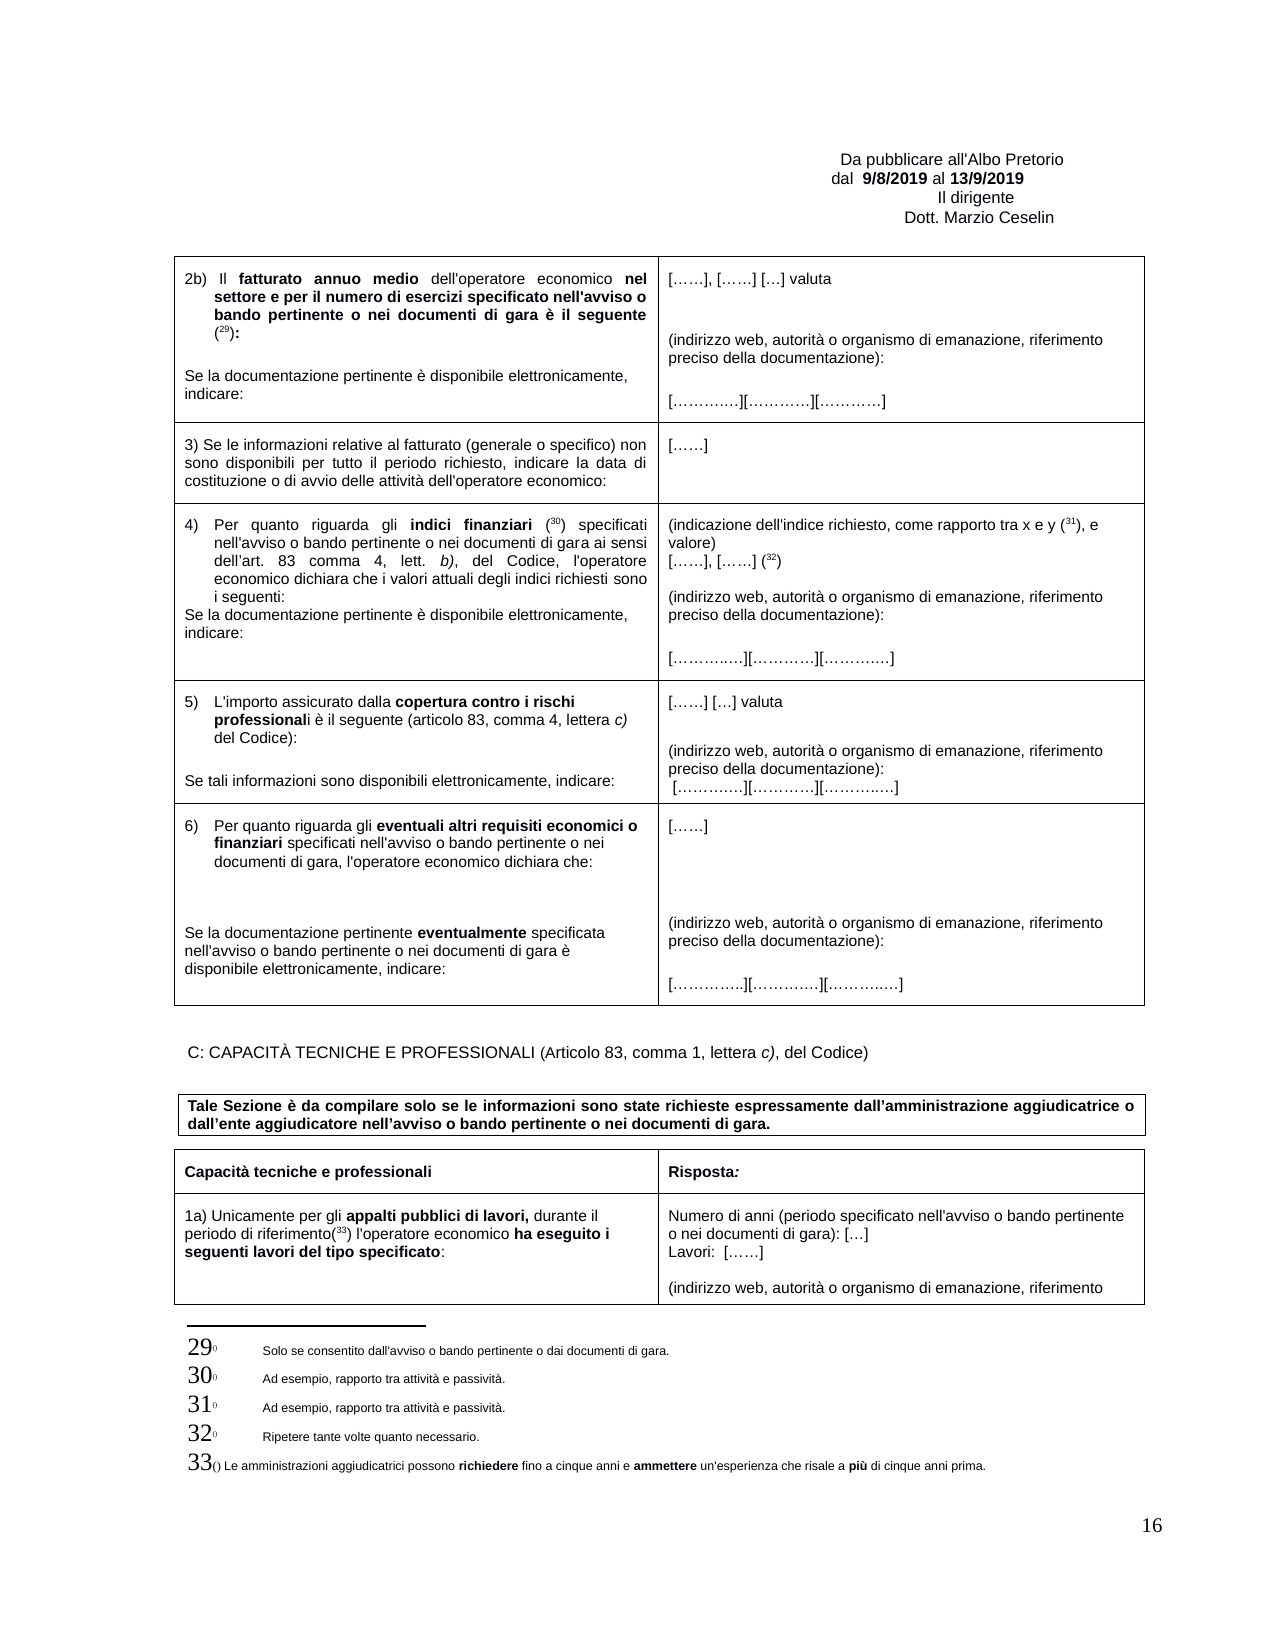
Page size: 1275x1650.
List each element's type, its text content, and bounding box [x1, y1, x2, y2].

table_cell Per quanto riguarda gli indici finanziari () specificati nell'avviso o bando pertinente o nei documenti di gara ai sensi dell’art. 83 comma 4, lett. b), del Codice, l'operatore economico dichiara che i valori attuali degli indici richiesti sono i seguenti: Se la documentazione pertinente è disponibile elettronicamente, indicare: [175, 504, 658, 679]
table_cell [……], [……] […] valuta (indirizzo web, autorità o organismo di emanazione, riferimento preciso della documentazione): [……….…][…………][…………] [659, 257, 1144, 422]
table_cell L'importo assicurato dalla copertura contro i rischi professionali è il seguente (articolo 83, comma 4, lettera c) del Codice): Se tali informazioni sono disponibili elettronicamente, indicare: [175, 681, 658, 803]
table_cell 3) Se le informazioni relative al fatturato (generale o specifico) non sono disponibili per tutto il periodo richiesto, indicare la data di costituzione o di avvio delle attività dell'operatore economico: [175, 423, 658, 502]
title C: Capacità tecniche e professionali (Articolo 83, comma 1, lettera c), del Codice) [187, 1043, 1137, 1062]
table_cell (indicazione dell'indice richiesto, come rapporto tra x e y (), e valore) [……], [……] () (indirizzo web, autorità o organismo di emanazione, riferimento preciso della documentazione): [………..…][…………][……….…] [659, 504, 1144, 679]
table_cell 1a) Unicamente per gli appalti pubblici di lavori, durante il periodo di riferimento() l'operatore economico ha eseguito i seguenti lavori del tipo specificato: [175, 1194, 658, 1303]
table_cell [……] (indirizzo web, autorità o organismo di emanazione, riferimento preciso della documentazione): […………..][……….…][………..…] [659, 804, 1144, 1005]
table_cell [……] […] valuta (indirizzo web, autorità o organismo di emanazione, riferimento preciso della documentazione): [……….…][…………][………..…] [659, 681, 1144, 803]
table_header Risposta: [659, 1150, 1144, 1193]
text Tale Sezione è da compilare solo se le informazioni sono state richieste espressamente dall’amministrazione aggiudicatrice o dall’ente aggiudicatore nell’avviso o bando pertinente o nei documenti di gara. [179, 1095, 1145, 1135]
table_cell [……] [659, 423, 1144, 502]
table_header Capacità tecniche e professionali [175, 1150, 658, 1193]
table_cell 2b) Il fatturato annuo medio dell'operatore economico nel settore e per il numero di esercizi specificato nell'avviso o bando pertinente o nei documenti di gara è il seguente (): Se la documentazione pertinente è disponibile elettronicamente, indicare: [175, 257, 658, 422]
table_cell Per quanto riguarda gli eventuali altri requisiti economici o finanziari specificati nell'avviso o bando pertinente o nei documenti di gara, l'operatore economico dichiara che: Se la documentazione pertinente eventualmente specificata nell'avviso o bando pertinente o nei documenti di gara è disponibile elettronicamente, indicare: [175, 804, 658, 1005]
table_cell Numero di anni (periodo specificato nell'avviso o bando pertinente o nei documenti di gara): […] Lavori: [……] (indirizzo web, autorità o organismo di emanazione, riferimento [659, 1194, 1144, 1303]
